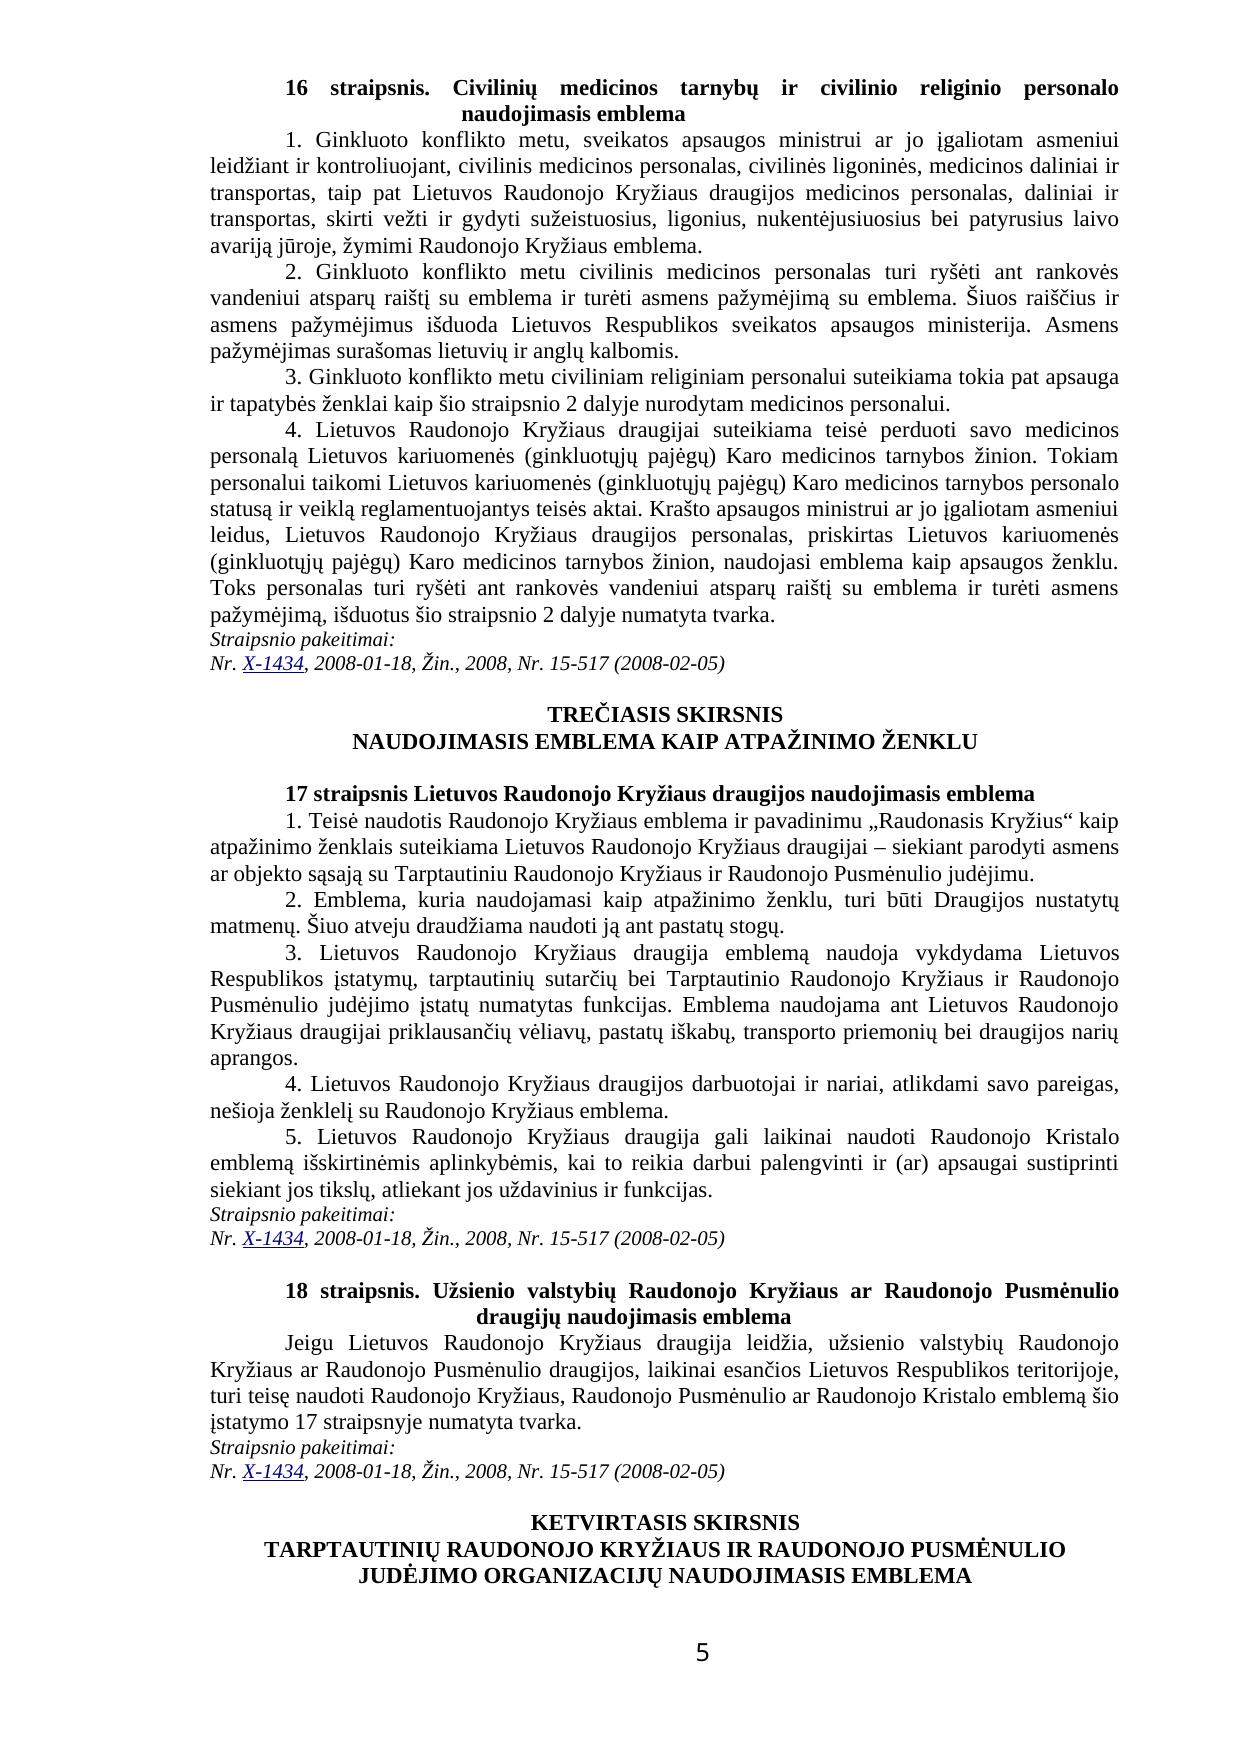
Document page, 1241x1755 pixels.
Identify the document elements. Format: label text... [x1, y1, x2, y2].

text Jeigu Lietuvos Raudonojo Kryžiaus draugija leidžia, užsienio valstybių Raudonojo Kryžiaus ar Raudonojo Pusmėnulio draugijos, laikinai esančios Lietuvos Respublikos teritorijoje, turi teisę naudoti Raudonojo Kryžiaus, Raudonojo Pusmėnulio ar Raudonojo Kristalo emblemą šio įstatymo 17 straipsnyje numatyta tvarka. [210, 1329, 1120, 1435]
text 4. Lietuvos Raudonojo Kryžiaus draugijos darbuotojai ir nariai, atlikdami savo pareigas, nešioja ženklelį su Raudonojo Kryžiaus emblema. [210, 1070, 1120, 1123]
text 17 straipsnis Lietuvos Raudonojo Kryžiaus draugijos naudojimasis emblema [210, 781, 1120, 807]
subtitle TREČIASIS SKIRSNIS [210, 701, 1120, 728]
text 1. Teisė naudotis Raudonojo Kryžiaus emblema ir pavadinimu „Raudonasis Kryžius“ kaip atpažinimo ženklais suteikiama Lietuvos Raudonojo Kryžiaus draugijai – siekiant parodyti asmens ar objekto sąsają su Tarptautiniu Raudonojo Kryžiaus ir Raudonojo Pusmėnulio judėjimu. [210, 807, 1120, 886]
text 4. Lietuvos Raudonojo Kryžiaus draugijai suteikiama teisė perduoti savo medicinos personalą Lietuvos kariuomenės (ginkluotųjų pajėgų) Karo medicinos tarnybos žinion. Tokiam personalui taikomi Lietuvos kariuomenės (ginkluotųjų pajėgų) Karo medicinos tarnybos personalo statusą ir veiklą reglamentuojantys teisės aktai. Krašto apsaugos ministrui ar jo įgaliotam asmeniui leidus, Lietuvos Raudonojo Kryžiaus draugijos personalas, priskirtas Lietuvos kariuomenės (ginkluotųjų pajėgų) Karo medicinos tarnybos žinion, naudojasi emblema kaip apsaugos ženklu. Toks personalas turi ryšėti ant rankovės vandeniui atsparų raištį su emblema ir turėti asmens pažymėjimą, išduotus šio straipsnio 2 dalyje numatyta tvarka. [210, 416, 1120, 627]
text 3. Lietuvos Raudonojo Kryžiaus draugija emblemą naudoja vykdydama Lietuvos Respublikos įstatymų, tarptautinių sutarčių bei Tarptautinio Raudonojo Kryžiaus ir Raudonojo Pusmėnulio judėjimo įstatų numatytas funkcijas. Emblema naudojama ant Lietuvos Raudonojo Kryžiaus draugijai priklausančių vėliavų, pastatų iškabų, transporto priemonių bei draugijos narių aprangos. [210, 939, 1120, 1070]
text Nr. X-1434, 2008-01-18, Žin., 2008, Nr. 15-517 (2008-02-05) [210, 1459, 1120, 1483]
text NAUDOJIMASIS EMBLEMA KAIP ATPAŽINIMO ŽENKLU [210, 728, 1120, 754]
text 2. Emblema, kuria naudojamasi kaip atpažinimo ženklu, turi būti Draugijos nustatytų matmenų. Šiuo atveju draudžiama naudoti ją ant pastatų stogų. [210, 886, 1120, 939]
text Straipsnio pakeitimai: [210, 1435, 1120, 1459]
text 1. Ginkluoto konflikto metu, sveikatos apsaugos ministrui ar jo įgaliotam asmeniui leidžiant ir kontroliuojant, civilinis medicinos personalas, civilinės ligoninės, medicinos daliniai ir transportas, taip pat Lietuvos Raudonojo Kryžiaus draugijos medicinos personalas, daliniai ir transportas, skirti vežti ir gydyti sužeistuosius, ligonius, nukentėjusiuosius bei patyrusius laivo avariją jūroje, žymimi Raudonojo Kryžiaus emblema. [210, 126, 1120, 258]
text Straipsnio pakeitimai: [210, 1202, 1120, 1226]
text Straipsnio pakeitimai: [210, 627, 1120, 651]
text Nr. X-1434, 2008-01-18, Žin., 2008, Nr. 15-517 (2008-02-05) [210, 651, 1120, 675]
text TARPTAUTINIŲ RAUDONOJO KRYŽIAUS IR RAUDONOJO PUSMĖNULIO JUDĖJIMO ORGANIZACIJŲ NAUDOJIMASIS EMBLEMA [210, 1536, 1120, 1588]
text 2. Ginkluoto konflikto metu civilinis medicinos personalas turi ryšėti ant rankovės vandeniui atsparų raištį su emblema ir turėti asmens pažymėjimą su emblema. Šiuos raiščius ir asmens pažymėjimus išduoda Lietuvos Respublikos sveikatos apsaugos ministerija. Asmens pažymėjimas surašomas lietuvių ir anglų kalbomis. [210, 258, 1120, 363]
text 18 straipsnis. Užsienio valstybių Raudonojo Kryžiaus ar Raudonojo Pusmėnulio draugijų naudojimasis emblema [285, 1277, 1120, 1329]
subtitle KETVIRTASIS SKIRSNIS [210, 1509, 1120, 1536]
text 16 straipsnis. Civilinių medicinos tarnybų ir civilinio religinio personalo naudojimasis emblema [285, 73, 1120, 126]
text Nr. X-1434, 2008-01-18, Žin., 2008, Nr. 15-517 (2008-02-05) [210, 1226, 1120, 1250]
text 5. Lietuvos Raudonojo Kryžiaus draugija gali laikinai naudoti Raudonojo Kristalo emblemą išskirtinėmis aplinkybėmis, kai to reikia darbui palengvinti ir (ar) apsaugai sustiprinti siekiant jos tikslų, atliekant jos uždavinius ir funkcijas. [210, 1123, 1120, 1202]
text 3. Ginkluoto konflikto metu civiliniam religiniam personalui suteikiama tokia pat apsauga ir tapatybės ženklai kaip šio straipsnio 2 dalyje nurodytam medicinos personalui. [210, 363, 1120, 416]
